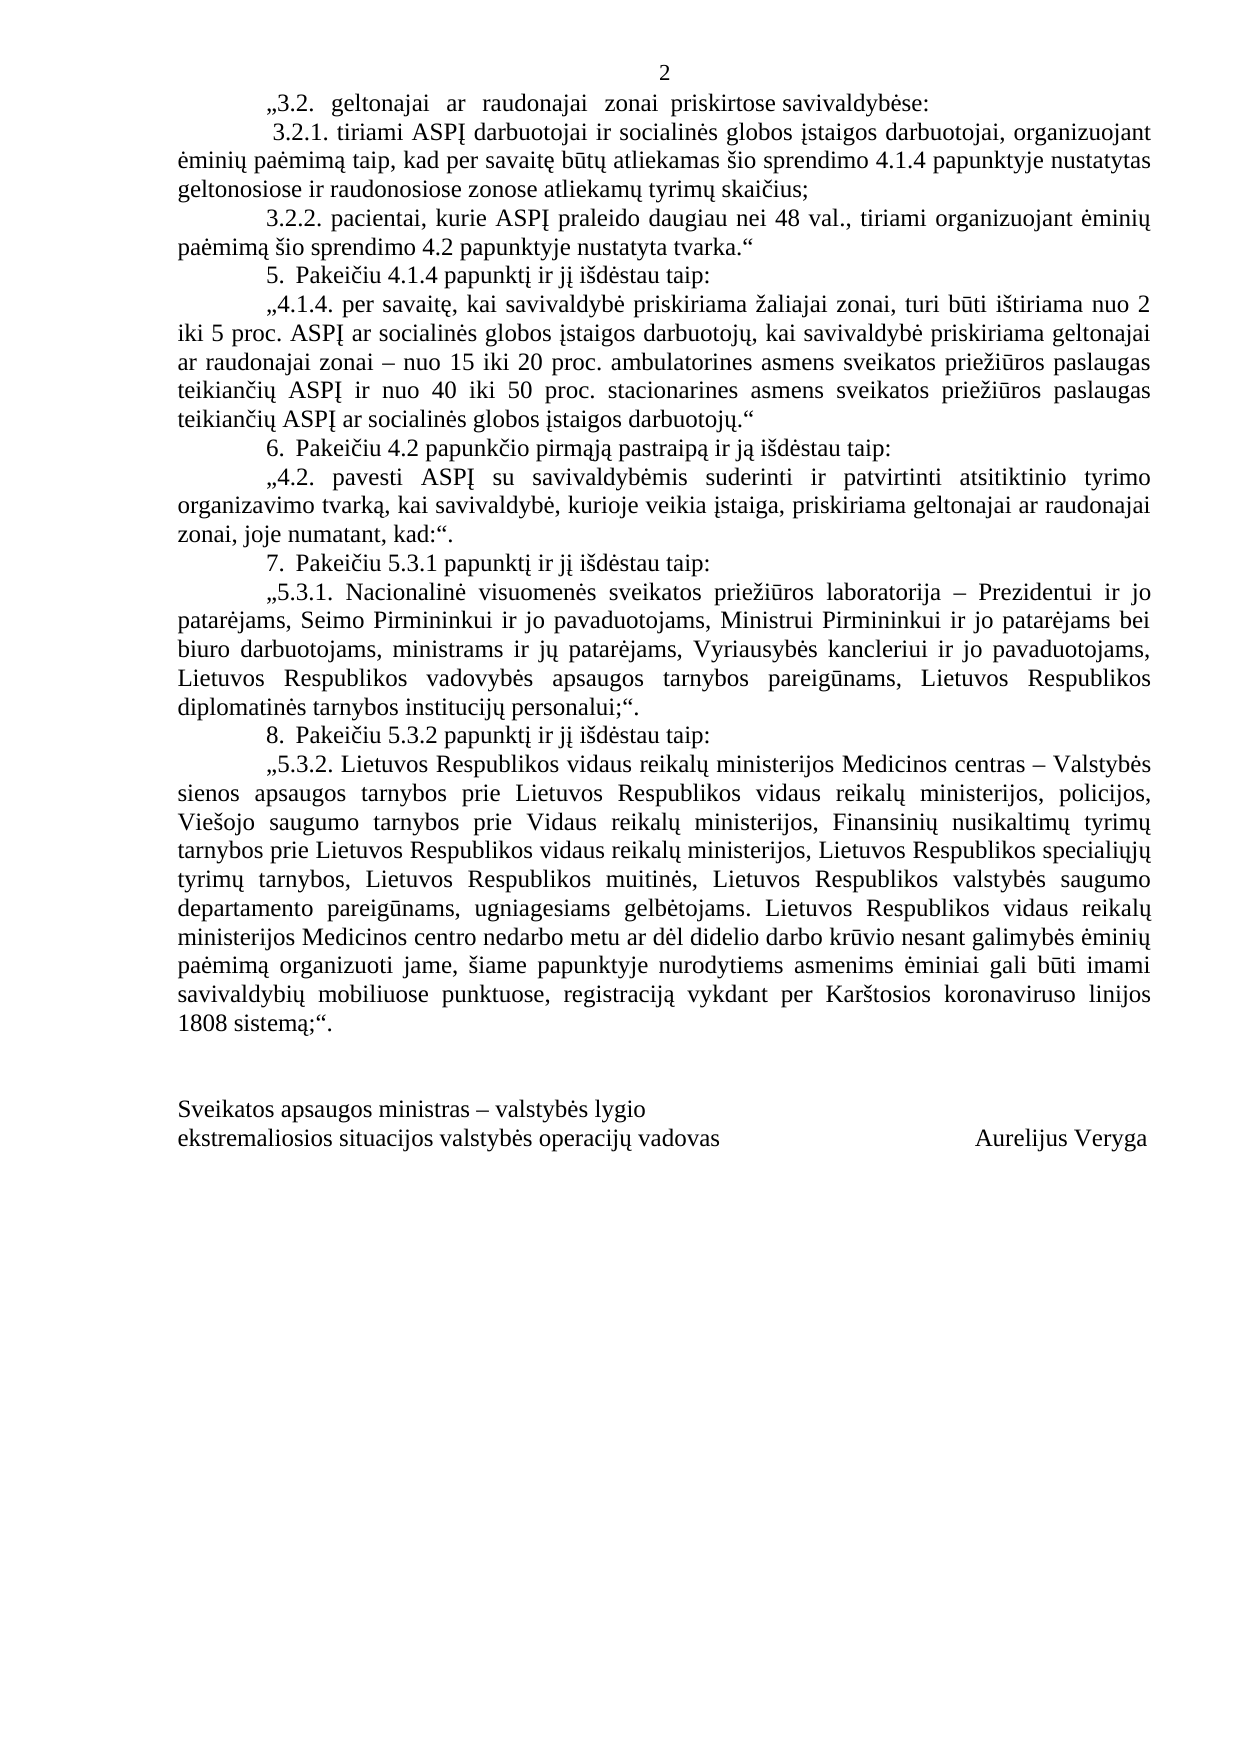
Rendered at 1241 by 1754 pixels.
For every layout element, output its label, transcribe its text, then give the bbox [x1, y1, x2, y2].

text 3.2.2. pacientai, kurie ASPĮ praleido daugiau nei 48 val., tiriami organizuojant ėminių paėmimą šio sprendimo 4.2 papunktyje nustatyta tvarka.“ [177, 203, 1152, 260]
text „5.3.1. Nacionalinė visuomenės sveikatos priežiūros laboratorija – Prezidentui ir jo patarėjams, Seimo Pirmininkui ir jo pavaduotojams, Ministrui Pirmininkui ir jo patarėjams bei biuro darbuotojams, ministrams ir jų patarėjams, Vyriausybės kancleriui ir jo pavaduotojams, Lietuvos Respublikos vadovybės apsaugos tarnybos pareigūnams, Lietuvos Respublikos diplomatinės tarnybos institucijų personalui;“. [177, 577, 1152, 720]
text „3.2. geltonajai ar raudonajai zonai priskirtose savivaldybėse: [266, 88, 1152, 117]
text 6. Pakeičiu 4.2 papunkčio pirmąją pastraipą ir ją išdėstau taip: [215, 433, 1152, 462]
text „5.3.2. Lietuvos Respublikos vidaus reikalų ministerijos Medicinos centras – Valstybės sienos apsaugos tarnybos prie Lietuvos Respublikos vidaus reikalų ministerijos, policijos, Viešojo saugumo tarnybos prie Vidaus reikalų ministerijos, Finansinių nusikaltimų tyrimų tarnybos prie Lietuvos Respublikos vidaus reikalų ministerijos, Lietuvos Respublikos specialiųjų tyrimų tarnybos, Lietuvos Respublikos muitinės, Lietuvos Respublikos valstybės saugumo departamento pareigūnams, ugniagesiams gelbėtojams. Lietuvos Respublikos vidaus reikalų ministerijos Medicinos centro nedarbo metu ar dėl didelio darbo krūvio nesant galimybės ėminių paėmimą organizuoti jame, šiame papunktyje nurodytiems asmenims ėminiai gali būti imami savivaldybių mobiliuose punktuose, registraciją vykdant per Karštosios koronaviruso linijos 1808 sistemą;“. [177, 749, 1152, 1037]
text 5. Pakeičiu 4.1.4 papunktį ir jį išdėstau taip: [215, 260, 1152, 289]
text ekstremaliosios situacijos valstybės operacijų vadovas Aurelijus Veryga [177, 1123, 1152, 1152]
text Sveikatos apsaugos ministras – valstybės lygio [177, 1094, 1152, 1123]
text 8. Pakeičiu 5.3.2 papunktį ir jį išdėstau taip: [215, 720, 1152, 749]
text 3.2.1. tiriami ASPĮ darbuotojai ir socialinės globos įstaigos darbuotojai, organizuojant ėminių paėmimą taip, kad per savaitę būtų atliekamas šio sprendimo 4.1.4 papunktyje nustatytas geltonosiose ir raudonosiose zonose atliekamų tyrimų skaičius; [177, 117, 1152, 203]
text 7. Pakeičiu 5.3.1 papunktį ir jį išdėstau taip: [215, 548, 1152, 577]
text „4.2. pavesti ASPĮ su savivaldybėmis suderinti ir patvirtinti atsitiktinio tyrimo organizavimo tvarką, kai savivaldybė, kurioje veikia įstaiga, priskiriama geltonajai ar raudonajai zonai, joje numatant, kad:“. [177, 462, 1152, 548]
text „4.1.4. per savaitę, kai savivaldybė priskiriama žaliajai zonai, turi būti ištiriama nuo 2 iki 5 proc. ASPĮ ar socialinės globos įstaigos darbuotojų, kai savivaldybė priskiriama geltonajai ar raudonajai zonai – nuo 15 iki 20 proc. ambulatorines asmens sveikatos priežiūros paslaugas teikiančių ASPĮ ir nuo 40 iki 50 proc. stacionarines asmens sveikatos priežiūros paslaugas teikiančių ASPĮ ar socialinės globos įstaigos darbuotojų.“ [177, 289, 1152, 433]
